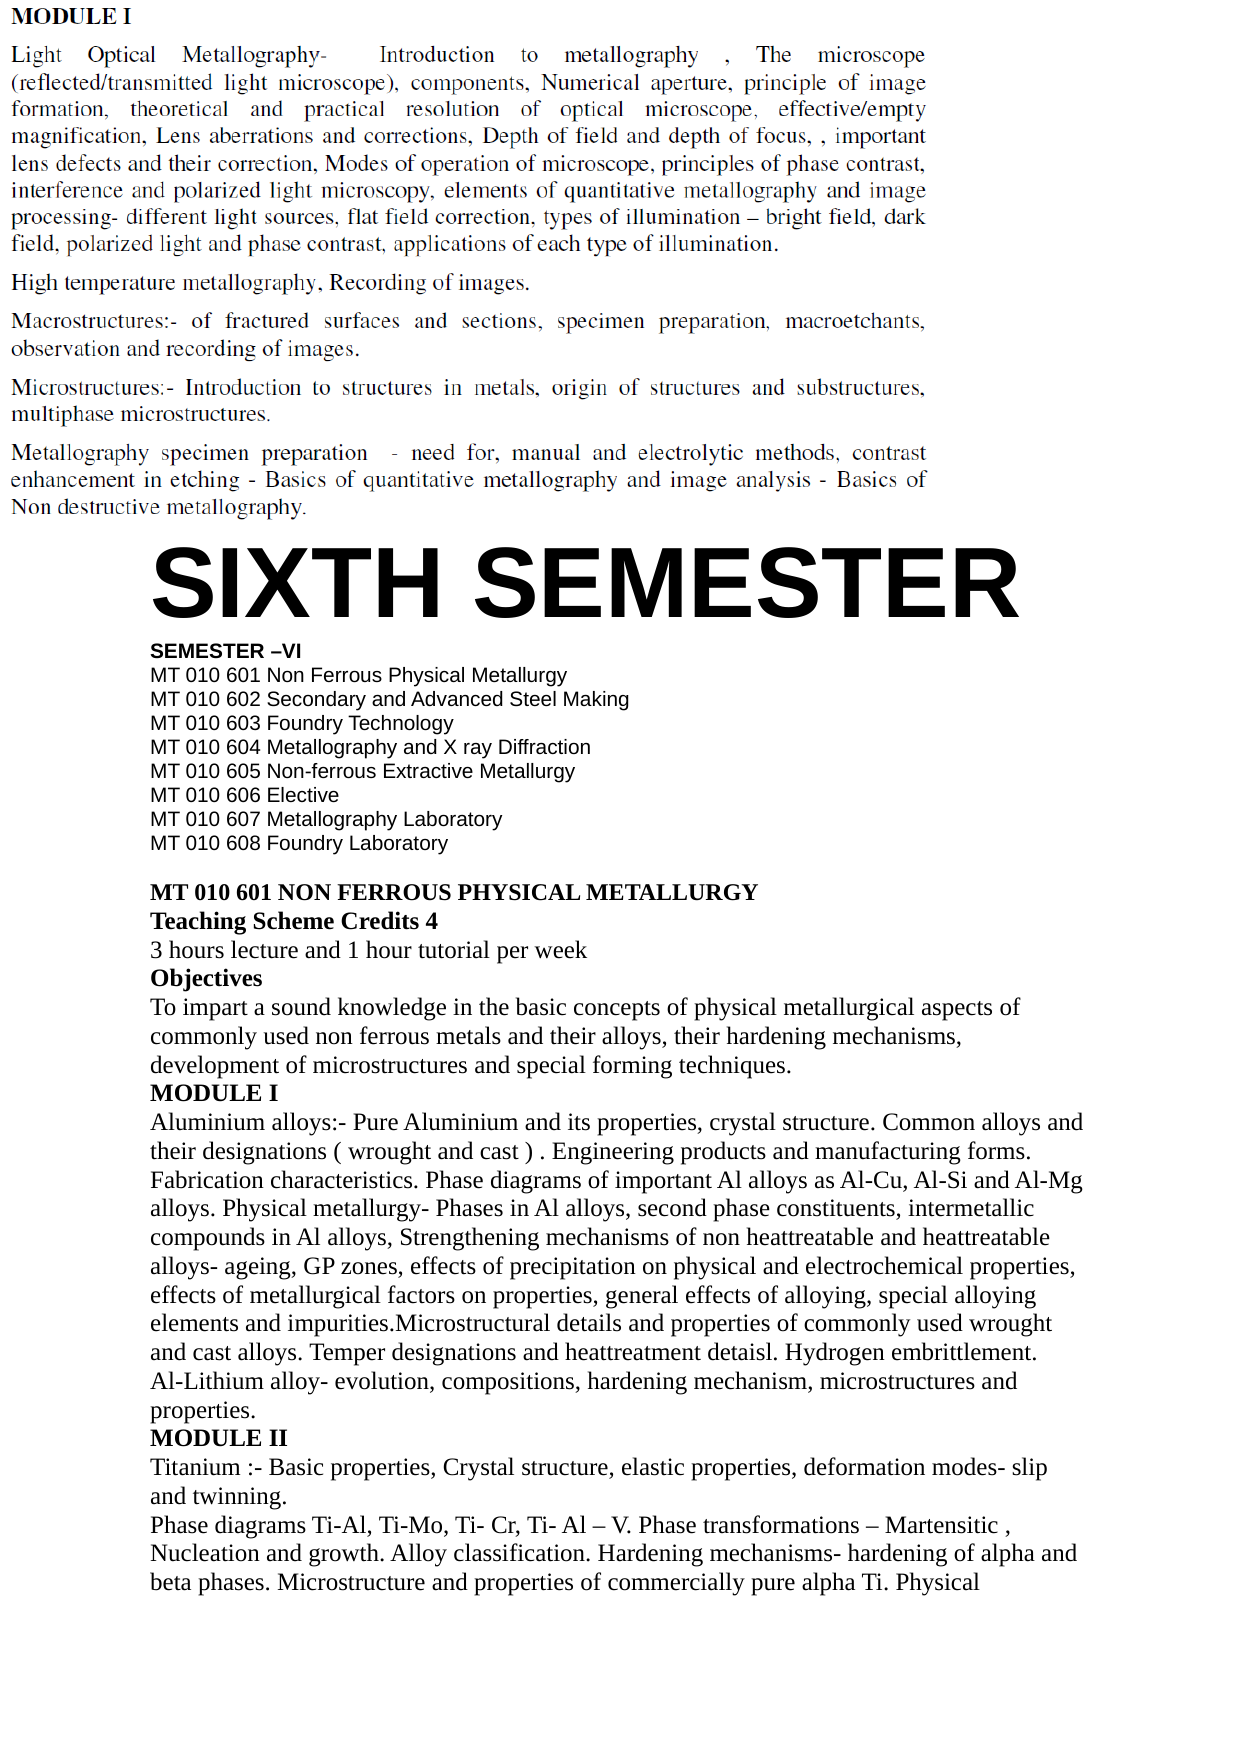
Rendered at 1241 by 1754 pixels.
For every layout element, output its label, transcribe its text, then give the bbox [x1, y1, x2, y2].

text MT 010 608 Foundry Laboratory [150, 831, 1090, 854]
text MODULE II [150, 1423, 1090, 1452]
text MT 010 606 Elective [150, 783, 1090, 807]
text Aluminium alloys:- Pure Aluminium and its properties, crystal structure. Common alloys and their designations ( wrought and cast ) . Engineering products and manufacturing forms. Fabrication characteristics. Phase diagrams of important Al alloys as Al-Cu, Al-Si and Al-Mg alloys. Physical metallurgy- Phases in Al alloys, second phase constituents, intermetallic compounds in Al alloys, Strengthening mechanisms of non heattreatable and heattreatable alloys- ageing, GP zones, effects of precipitation on physical and electrochemical properties, effects of metallurgical factors on properties, general effects of alloying, special alloying elements and impurities.Microstructural details and properties of commonly used wrought and cast alloys. Temper designations and heattreatment detaisl. Hydrogen embrittlement. [150, 1107, 1090, 1366]
text MT 010 605 Non-ferrous Extractive Metallurgy [150, 759, 1090, 783]
text MODULE I [150, 1078, 1090, 1107]
text MT 010 603 Foundry Technology [150, 711, 1090, 735]
text Titanium :- Basic properties, Crystal structure, elastic properties, deformation modes- slip and twinning. [150, 1452, 1090, 1510]
text Teaching Scheme Credits 4 [150, 906, 1090, 935]
text To impart a sound knowledge in the basic concepts of physical metallurgical aspects of commonly used non ferrous metals and their alloys, their hardening mechanisms, development of microstructures and special forming techniques. [150, 992, 1090, 1078]
text SIXTH SEMESTER [150, 179, 1090, 639]
text 3 hours lecture and 1 hour tutorial per week [150, 935, 1090, 963]
text MT 010 601 NON FERROUS PHYSICAL METALLURGY [150, 878, 1090, 906]
text MT 010 602 Secondary and Advanced Steel Making [150, 687, 1090, 711]
text SEMESTER –VI [150, 639, 1090, 663]
text Phase diagrams Ti-Al, Ti-Mo, Ti- Cr, Ti- Al – V. Phase transformations – Martensitic , Nucleation and growth. Alloy classification. Hardening mechanisms- hardening of alpha and beta phases. Microstructure and properties of commercially pure alpha Ti. Physical [150, 1510, 1090, 1596]
text MT 010 604 Metallography and X ray Diffraction [150, 735, 1090, 759]
text Al-Lithium alloy- evolution, compositions, hardening mechanism, microstructures and properties. [150, 1366, 1090, 1423]
text Objectives [150, 963, 1090, 992]
text MT 010 607 Metallography Laboratory [150, 807, 1090, 831]
text MT 010 601 Non Ferrous Physical Metallurgy [150, 663, 1090, 687]
